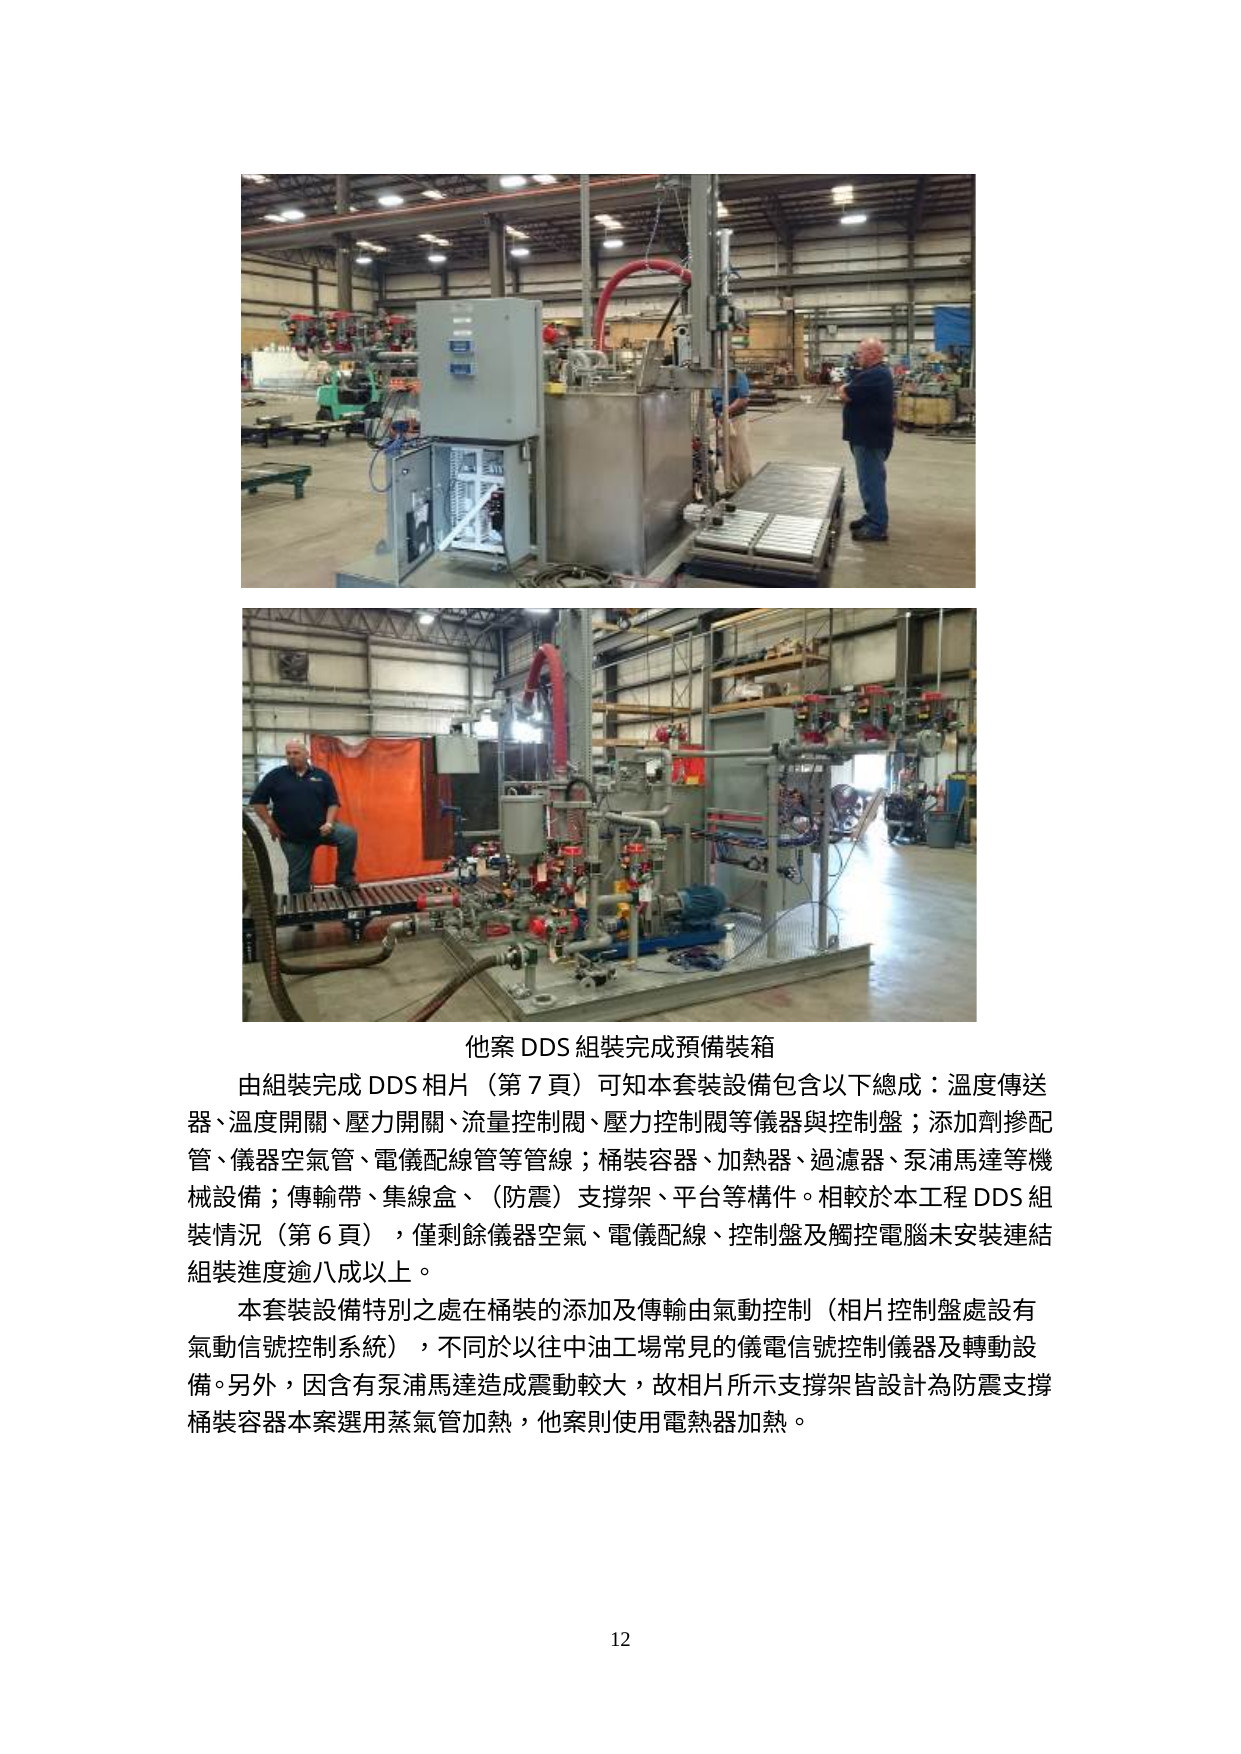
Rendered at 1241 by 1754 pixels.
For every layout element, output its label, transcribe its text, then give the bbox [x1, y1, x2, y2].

text 由組裝完成DDS相片（第7頁）可知本套裝設備包含以下總成：溫度傳送器、溫度開關、壓力開關、流量控制閥、壓力控制閥等儀器與控制盤；添加劑摻配管、儀器空氣管、電儀配線管等管線；桶裝容器、加熱器、過濾器、泵浦馬達等機械設備；傳輸帶、集線盒、（防震）支撐架、平台等構件。相較於本工程DDS組裝情況（第6頁），僅剩餘儀器空氣、電儀配線、控制盤及觸控電腦未安裝連結，組裝進度逾八成以上。 [187, 1064, 1053, 1289]
text 他案DDS組裝完成預備裝箱 [187, 1027, 1053, 1064]
picture [242, 608, 977, 1022]
text 本套裝設備特別之處在桶裝的添加及傳輸由氣動控制（相片控制盤處設有氣動信號控制系統），不同於以往中油工場常見的儀電信號控制儀器及轉動設備。另外，因含有泵浦馬達造成震動較大，故相片所示支撐架皆設計為防震支撐；桶裝容器本案選用蒸氣管加熱，他案則使用電熱器加熱。 [187, 1289, 1053, 1439]
picture [241, 174, 976, 588]
